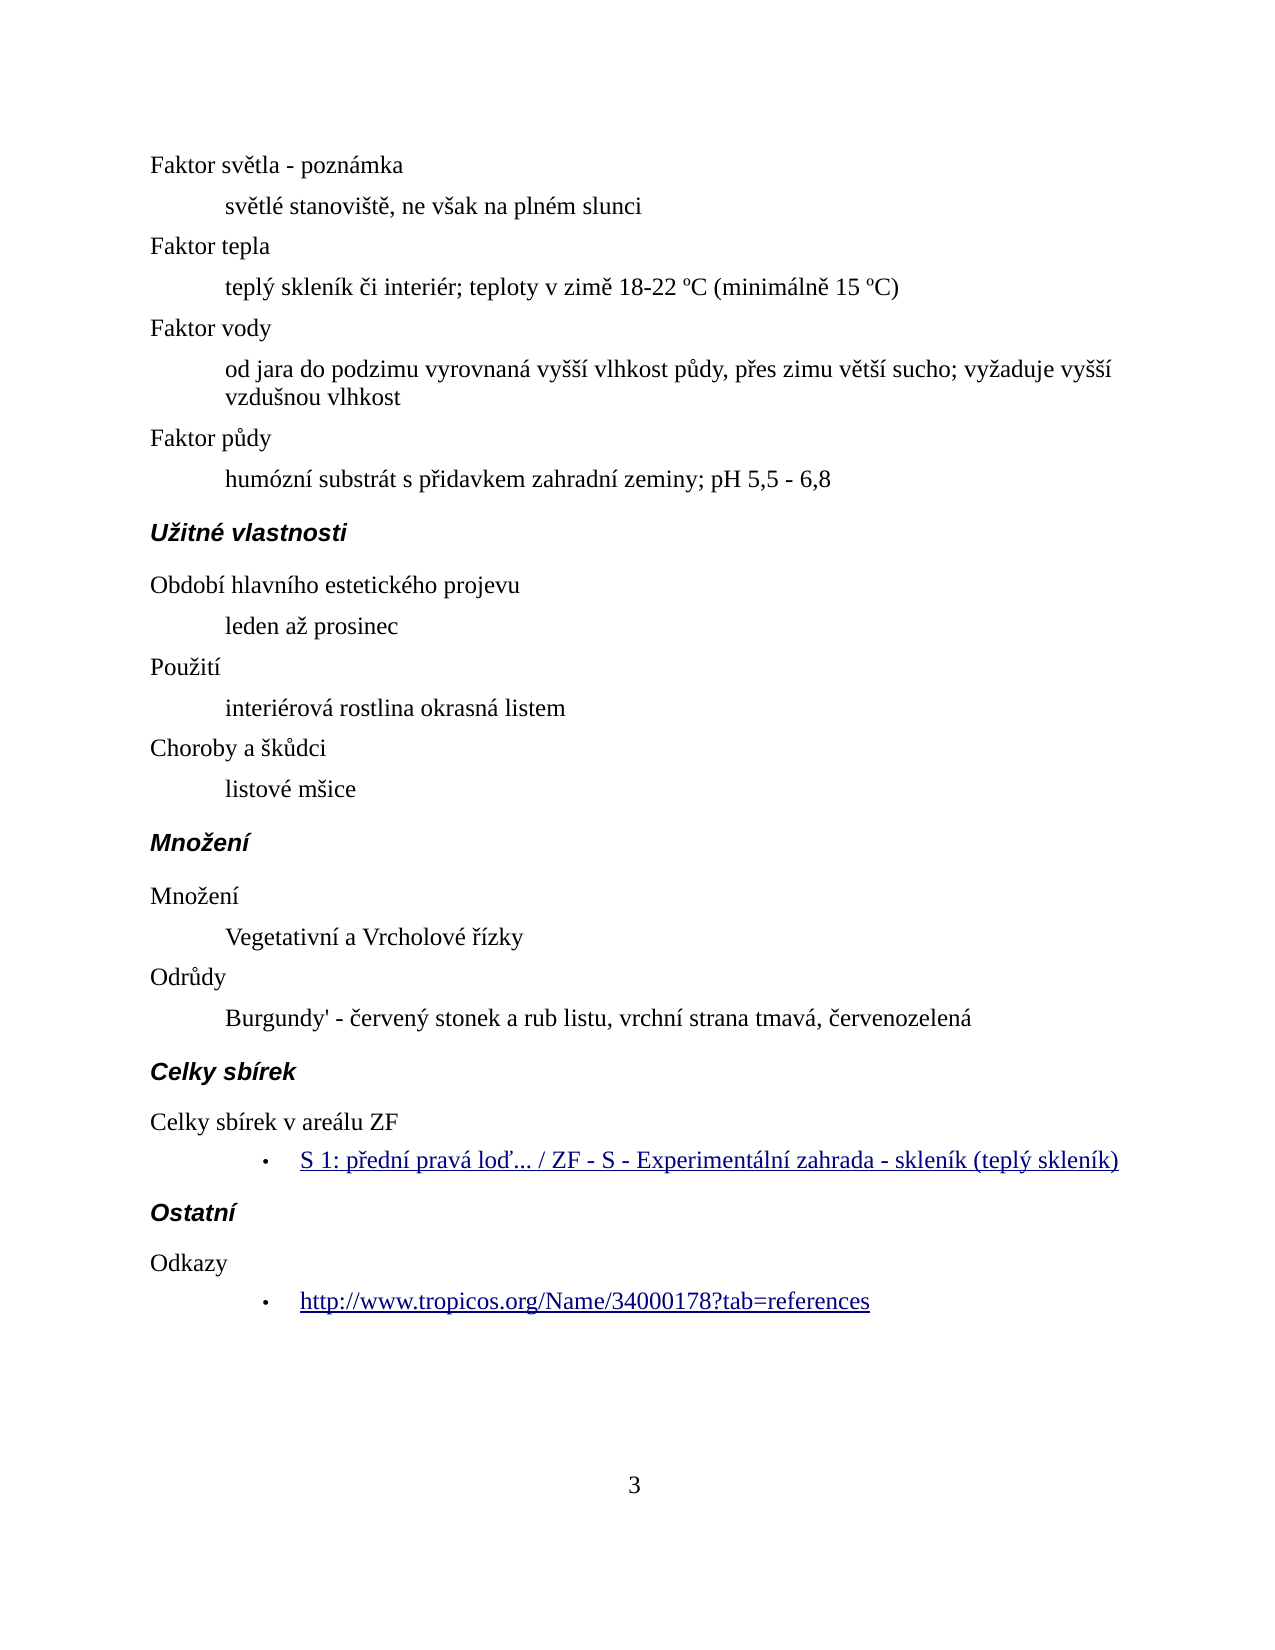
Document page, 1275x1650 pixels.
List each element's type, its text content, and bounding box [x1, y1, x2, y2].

text interiérová rostlina okrasná listem [225, 693, 1125, 722]
text Faktor světla - poznámka [150, 150, 1125, 179]
subtitle Množení [150, 828, 1125, 857]
text Celky sbírek v areálu ZF [150, 1107, 1125, 1136]
subtitle Celky sbírek [150, 1057, 1125, 1086]
text Faktor tepla [150, 231, 1125, 260]
list http://www.tropicos.org/Name/34000178?tab=references [262, 1286, 1125, 1315]
text od jara do podzimu vyrovnaná vyšší vlhkost půdy, přes zimu větší sucho; vyžaduje vyšší vzdušnou vlhkost [225, 354, 1125, 411]
text Odkazy [150, 1248, 1125, 1277]
text Odrůdy [150, 962, 1125, 991]
text Použití [150, 652, 1125, 681]
text Burgundy' - červený stonek a rub listu, vrchní strana tmavá, červenozelená [225, 1003, 1125, 1032]
text humózní substrát s přidavkem zahradní zeminy; pH 5,5 - 6,8 [225, 464, 1125, 493]
text Faktor půdy [150, 423, 1125, 452]
text leden až prosinec [225, 611, 1125, 640]
text Množení [150, 881, 1125, 910]
text Choroby a škůdci [150, 733, 1125, 762]
subtitle Užitné vlastnosti [150, 518, 1125, 546]
text Faktor vody [150, 313, 1125, 342]
subtitle Ostatní [150, 1198, 1125, 1227]
text listové mšice [225, 774, 1125, 803]
text světlé stanoviště, ne však na plném slunci [225, 191, 1125, 219]
text Vegetativní a Vrcholové řízky [225, 922, 1125, 951]
text teplý skleník či interiér; teploty v zimě 18-22 ºC (minimálně 15 ºC) [225, 272, 1125, 301]
text Období hlavního estetického projevu [150, 571, 1125, 599]
list S 1: přední pravá loď... / ZF - S - Experimentální zahrada - skleník (teplý skleník) [262, 1145, 1125, 1173]
